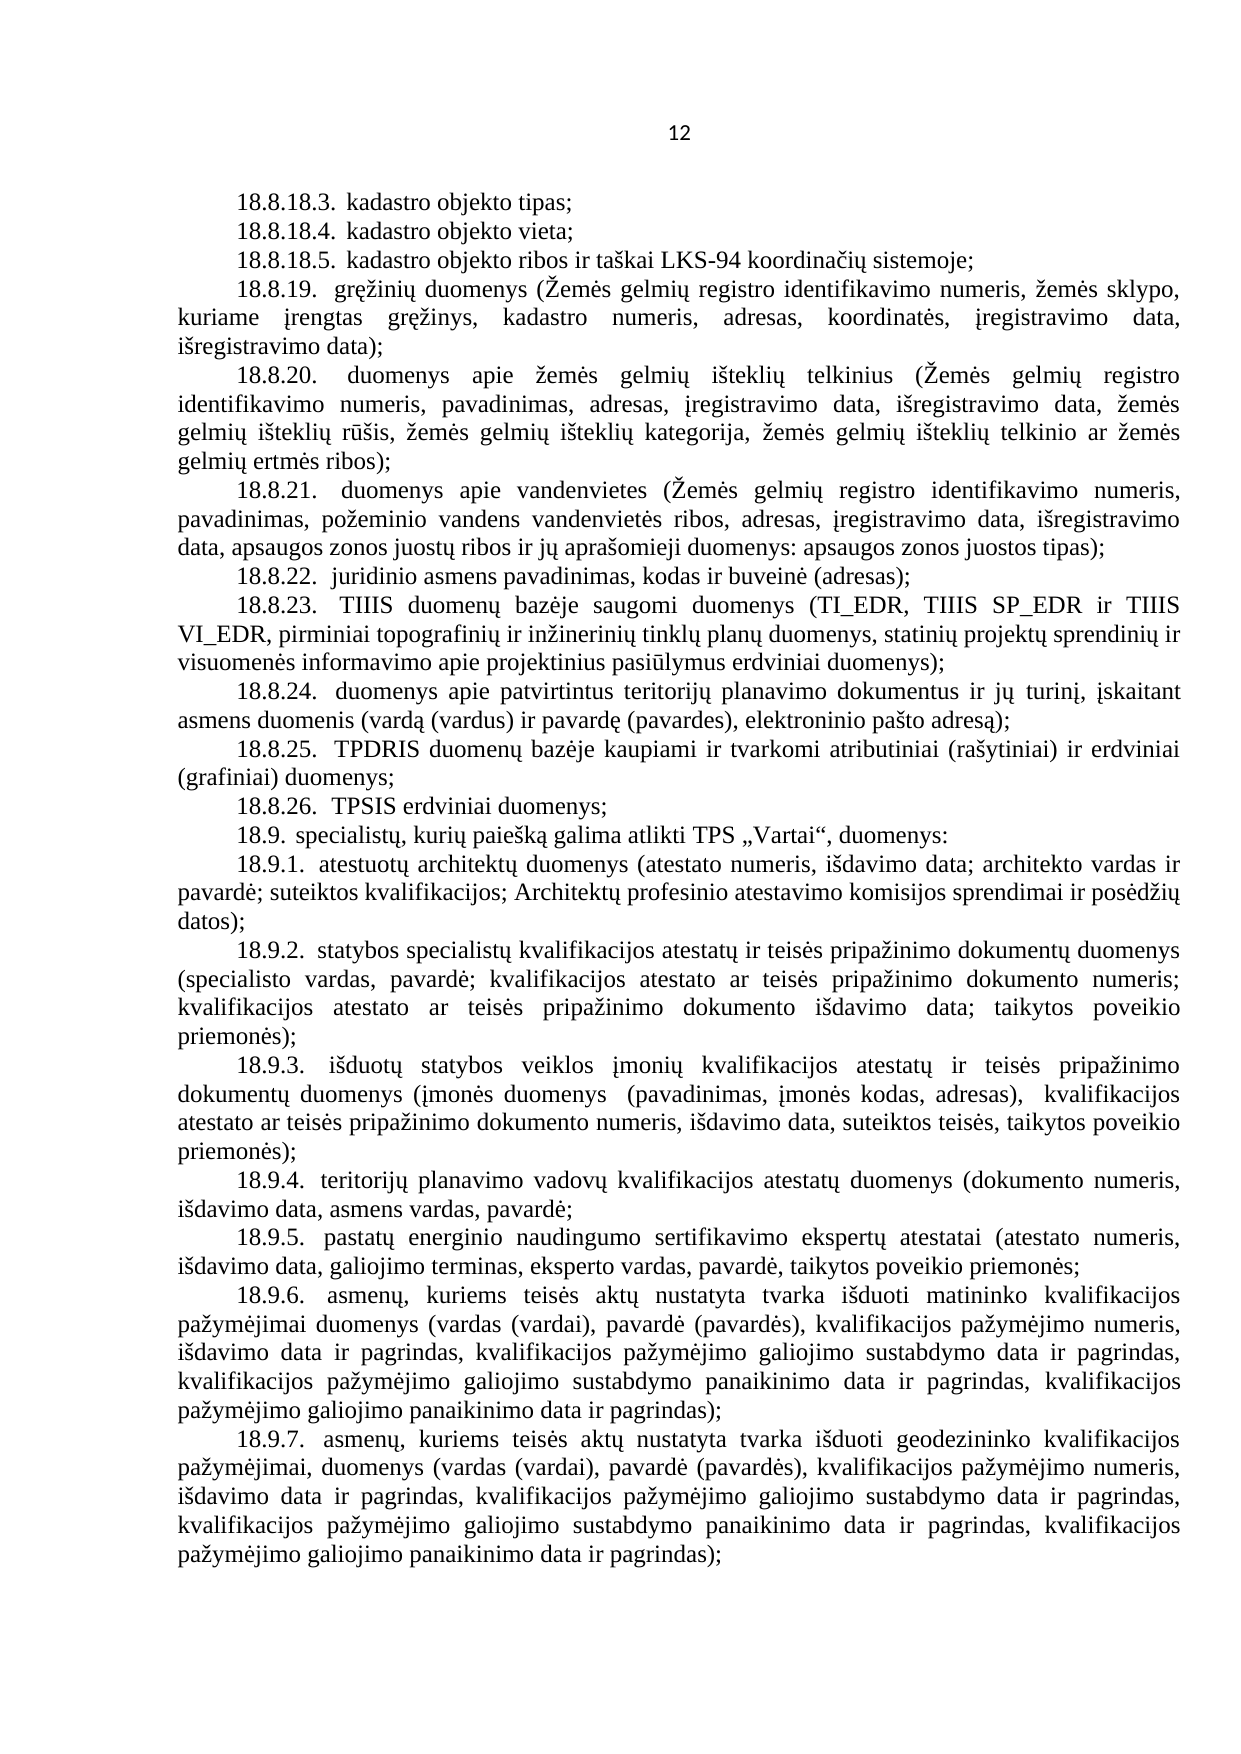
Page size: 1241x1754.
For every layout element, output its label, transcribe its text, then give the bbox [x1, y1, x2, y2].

text 18.8.22. juridinio asmens pavadinimas, kodas ir buveinė (adresas); [177, 561, 1181, 590]
text 18.9.7. asmenų, kuriems teisės aktų nustatyta tvarka išduoti geodezininko kvalifikacijos pažymėjimai, duomenys (vardas (vardai), pavardė (pavardės), kvalifikacijos pažymėjimo numeris, išdavimo data ir pagrindas, kvalifikacijos pažymėjimo galiojimo sustabdymo data ir pagrindas, kvalifikacijos pažymėjimo galiojimo sustabdymo panaikinimo data ir pagrindas, kvalifikacijos pažymėjimo galiojimo panaikinimo data ir pagrindas); [177, 1424, 1181, 1567]
text 18.8.19. gręžinių duomenys (Žemės gelmių registro identifikavimo numeris, žemės sklypo, kuriame įrengtas gręžinys, kadastro numeris, adresas, koordinatės, įregistravimo data, išregistravimo data); [177, 274, 1181, 360]
text 18.8.24. duomenys apie patvirtintus teritorijų planavimo dokumentus ir jų turinį, įskaitant asmens duomenis (vardą (vardus) ir pavardę (pavardes), elektroninio pašto adresą); [177, 676, 1181, 734]
text 18.8.20. duomenys apie žemės gelmių išteklių telkinius (Žemės gelmių registro identifikavimo numeris, pavadinimas, adresas, įregistravimo data, išregistravimo data, žemės gelmių išteklių rūšis, žemės gelmių išteklių kategorija, žemės gelmių išteklių telkinio ar žemės gelmių ertmės ribos); [177, 360, 1181, 475]
text 18.8.18.4. kadastro objekto vieta; [177, 216, 1181, 245]
text 18.9.6. asmenų, kuriems teisės aktų nustatyta tvarka išduoti matininko kvalifikacijos pažymėjimai duomenys (vardas (vardai), pavardė (pavardės), kvalifikacijos pažymėjimo numeris, išdavimo data ir pagrindas, kvalifikacijos pažymėjimo galiojimo sustabdymo data ir pagrindas, kvalifikacijos pažymėjimo galiojimo sustabdymo panaikinimo data ir pagrindas, kvalifikacijos pažymėjimo galiojimo panaikinimo data ir pagrindas); [177, 1280, 1181, 1424]
text 18.9. specialistų, kurių paiešką galima atlikti TPS „Vartai“, duomenys: [177, 820, 1181, 849]
text 18.9.3. išduotų statybos veiklos įmonių kvalifikacijos atestatų ir teisės pripažinimo dokumentų duomenys (įmonės duomenys (pavadinimas, įmonės kodas, adresas), kvalifikacijos atestato ar teisės pripažinimo dokumento numeris, išdavimo data, suteiktos teisės, taikytos poveikio priemonės); [177, 1050, 1181, 1165]
text 18.8.23. TIIIS duomenų bazėje saugomi duomenys (TI_EDR, TIIIS SP_EDR ir TIIIS VI_EDR, pirminiai topografinių ir inžinerinių tinklų planų duomenys, statinių projektų sprendinių ir visuomenės informavimo apie projektinius pasiūlymus erdviniai duomenys); [177, 590, 1181, 676]
text 18.9.4. teritorijų planavimo vadovų kvalifikacijos atestatų duomenys (dokumento numeris, išdavimo data, asmens vardas, pavardė; [177, 1165, 1181, 1222]
text 18.8.25. TPDRIS duomenų bazėje kaupiami ir tvarkomi atributiniai (rašytiniai) ir erdviniai (grafiniai) duomenys; [177, 734, 1181, 791]
text 18.9.2. statybos specialistų kvalifikacijos atestatų ir teisės pripažinimo dokumentų duomenys (specialisto vardas, pavardė; kvalifikacijos atestato ar teisės pripažinimo dokumento numeris; kvalifikacijos atestato ar teisės pripažinimo dokumento išdavimo data; taikytos poveikio priemonės); [177, 935, 1181, 1050]
text 18.8.26. TPSIS erdviniai duomenys; [177, 791, 1181, 820]
text 18.9.5. pastatų energinio naudingumo sertifikavimo ekspertų atestatai (atestato numeris, išdavimo data, galiojimo terminas, eksperto vardas, pavardė, taikytos poveikio priemonės; [177, 1222, 1181, 1280]
text 18.9.1. atestuotų architektų duomenys (atestato numeris, išdavimo data; architekto vardas ir pavardė; suteiktos kvalifikacijos; Architektų profesinio atestavimo komisijos sprendimai ir posėdžių datos); [177, 849, 1181, 935]
text 18.8.18.3. kadastro objekto tipas; [177, 187, 1181, 216]
text 18.8.21. duomenys apie vandenvietes (Žemės gelmių registro identifikavimo numeris, pavadinimas, požeminio vandens vandenvietės ribos, adresas, įregistravimo data, išregistravimo data, apsaugos zonos juostų ribos ir jų aprašomieji duomenys: apsaugos zonos juostos tipas); [177, 475, 1181, 561]
text 18.8.18.5. kadastro objekto ribos ir taškai LKS-94 koordinačių sistemoje; [177, 245, 1181, 274]
